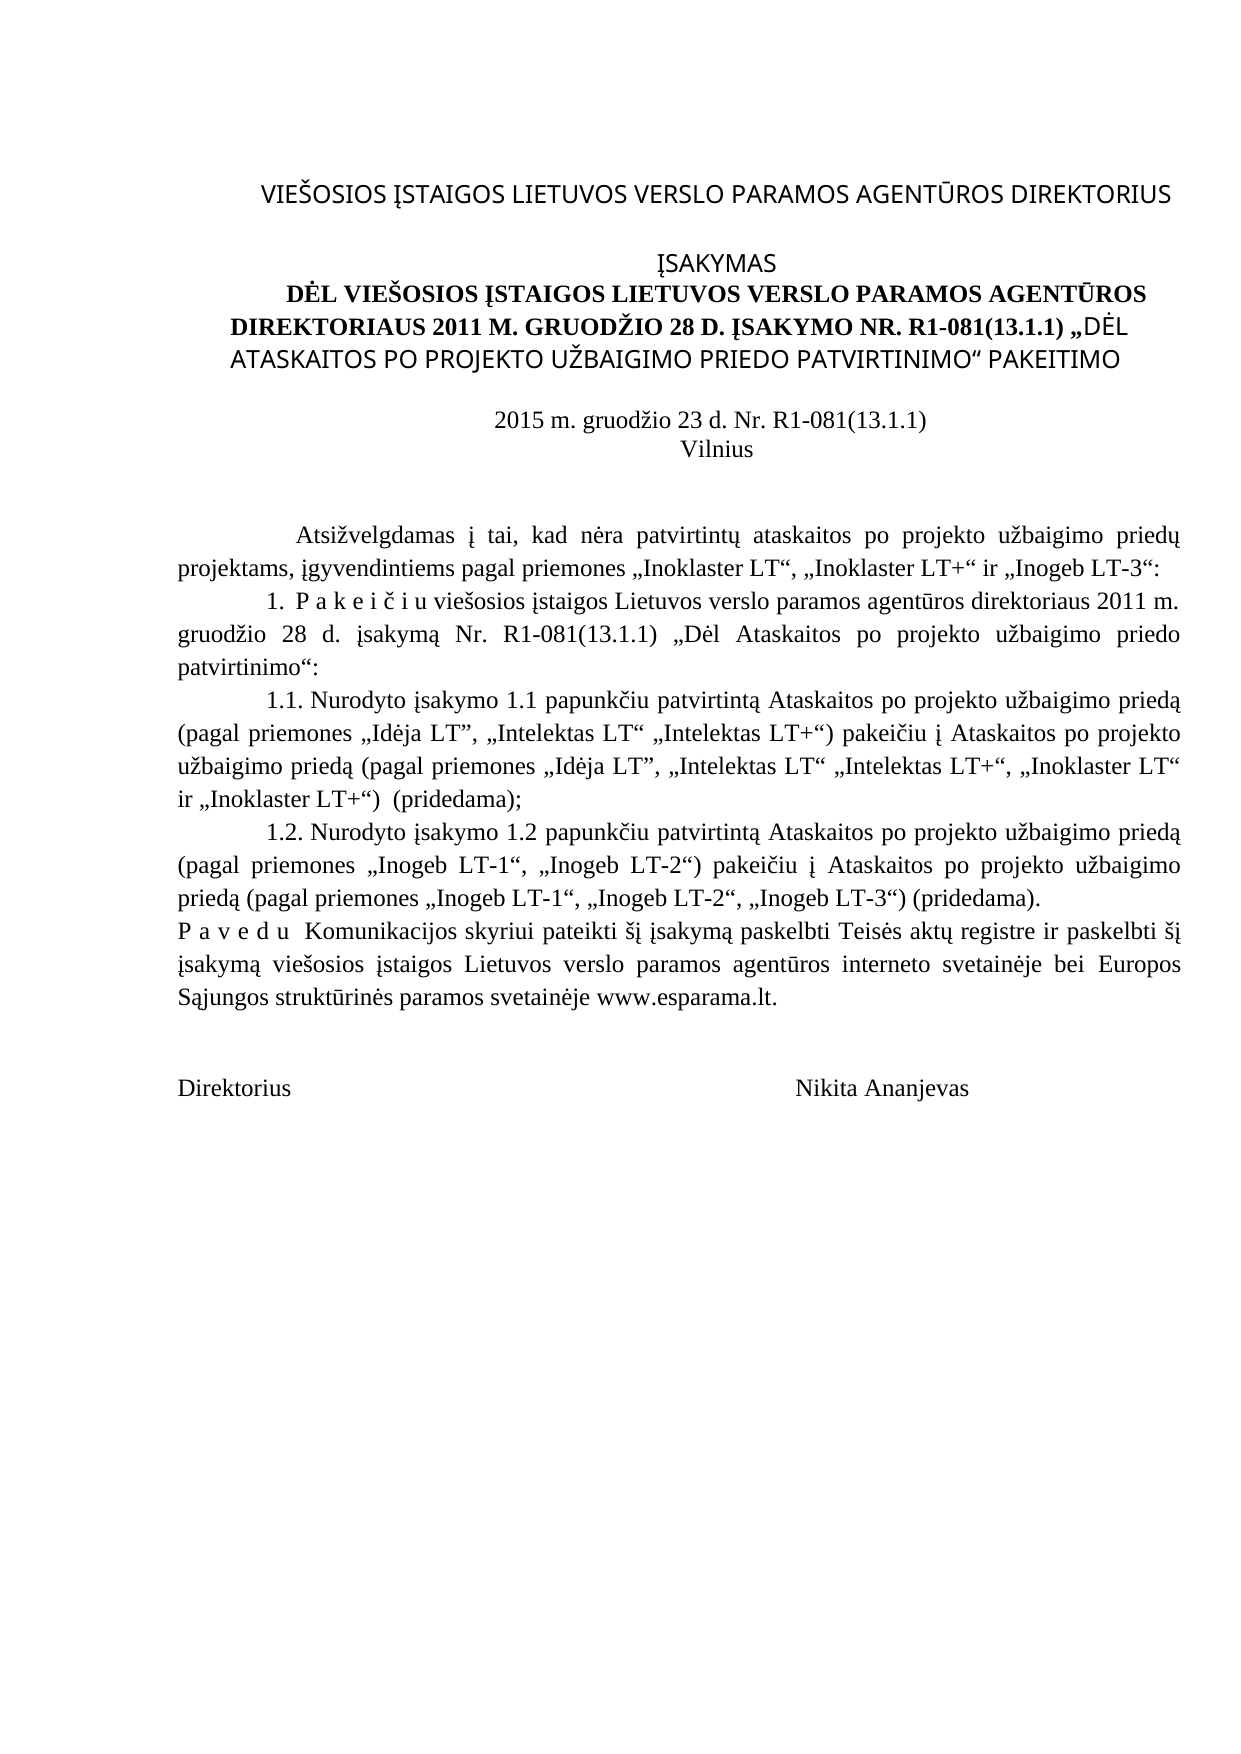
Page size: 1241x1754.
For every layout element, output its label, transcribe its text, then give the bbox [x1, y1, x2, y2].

text Direktorius Nikita Ananjevas [177, 1073, 1181, 1102]
text 1. P a k e i č i u viešosios įstaigos Lietuvos verslo paramos agentūros direktoriaus 2011 m. gruodžio 28 d. įsakymą Nr. R1-081(13.1.1) „Dėl Ataskaitos po projekto užbaigimo priedo patvirtinimo“: [177, 586, 1181, 681]
text 1.2. Nurodyto įsakymo 1.2 papunkčiu patvirtintą Ataskaitos po projekto užbaigimo priedą (pagal priemones „Inogeb LT-1“, „Inogeb LT-2“) pakeičiu į Ataskaitos po projekto užbaigimo priedą (pagal priemones „Inogeb LT-1“, „Inogeb LT-2“, „Inogeb LT-3“) (pridedama). [177, 817, 1181, 912]
text VIEŠOSIOS ĮSTAIGOS LIETUVOS VERSLO PARAMOS AGENTŪROS DIREKTORIUS [177, 177, 1181, 211]
text P a v e d u Komunikacijos skyriui pateikti šį įsakymą paskelbti Teisės aktų registre ir paskelbti šį įsakymą viešosios įstaigos Lietuvos verslo paramos agentūros interneto svetainėje bei Europos Sąjungos struktūrinės paramos svetainėje www.esparama.lt. [177, 916, 1181, 1011]
text Atsižvelgdamas į tai, kad nėra patvirtintų ataskaitos po projekto užbaigimo priedų projektams, įgyvendintiems pagal priemones „Inoklaster LT“, „Inoklaster LT+“ ir „Inogeb LT-3“: [177, 520, 1181, 582]
text 2015 m. gruodžio 23 d. Nr. R1-081(13.1.1) [177, 405, 1181, 434]
text Vilnius [177, 434, 1181, 462]
text ĮSAKYMAS [177, 245, 1181, 279]
text 1.1. Nurodyto įsakymo 1.1 papunkčiu patvirtintą Ataskaitos po projekto užbaigimo priedą (pagal priemones „Idėja LT”, „Intelektas LT“ „Intelektas LT+“) pakeičiu į Ataskaitos po projekto užbaigimo priedą (pagal priemones „Idėja LT”, „Intelektas LT“ „Intelektas LT+“, „Inoklaster LT“ ir „Inoklaster LT+“) (pridedama); [177, 685, 1181, 813]
text Dėl Viešosios įstaigos Lietuvos verslo paramos agentūros direktoriaus 2011 m. GRUODŽIO 28 d. įsakymo Nr. R1-081(13.1.1) „DĖL ATASKAITOS PO PROJEKTO UŽBAIGIMO PRIEDO PATVIRTINIMO“ PAKEITIMO [177, 279, 1181, 376]
